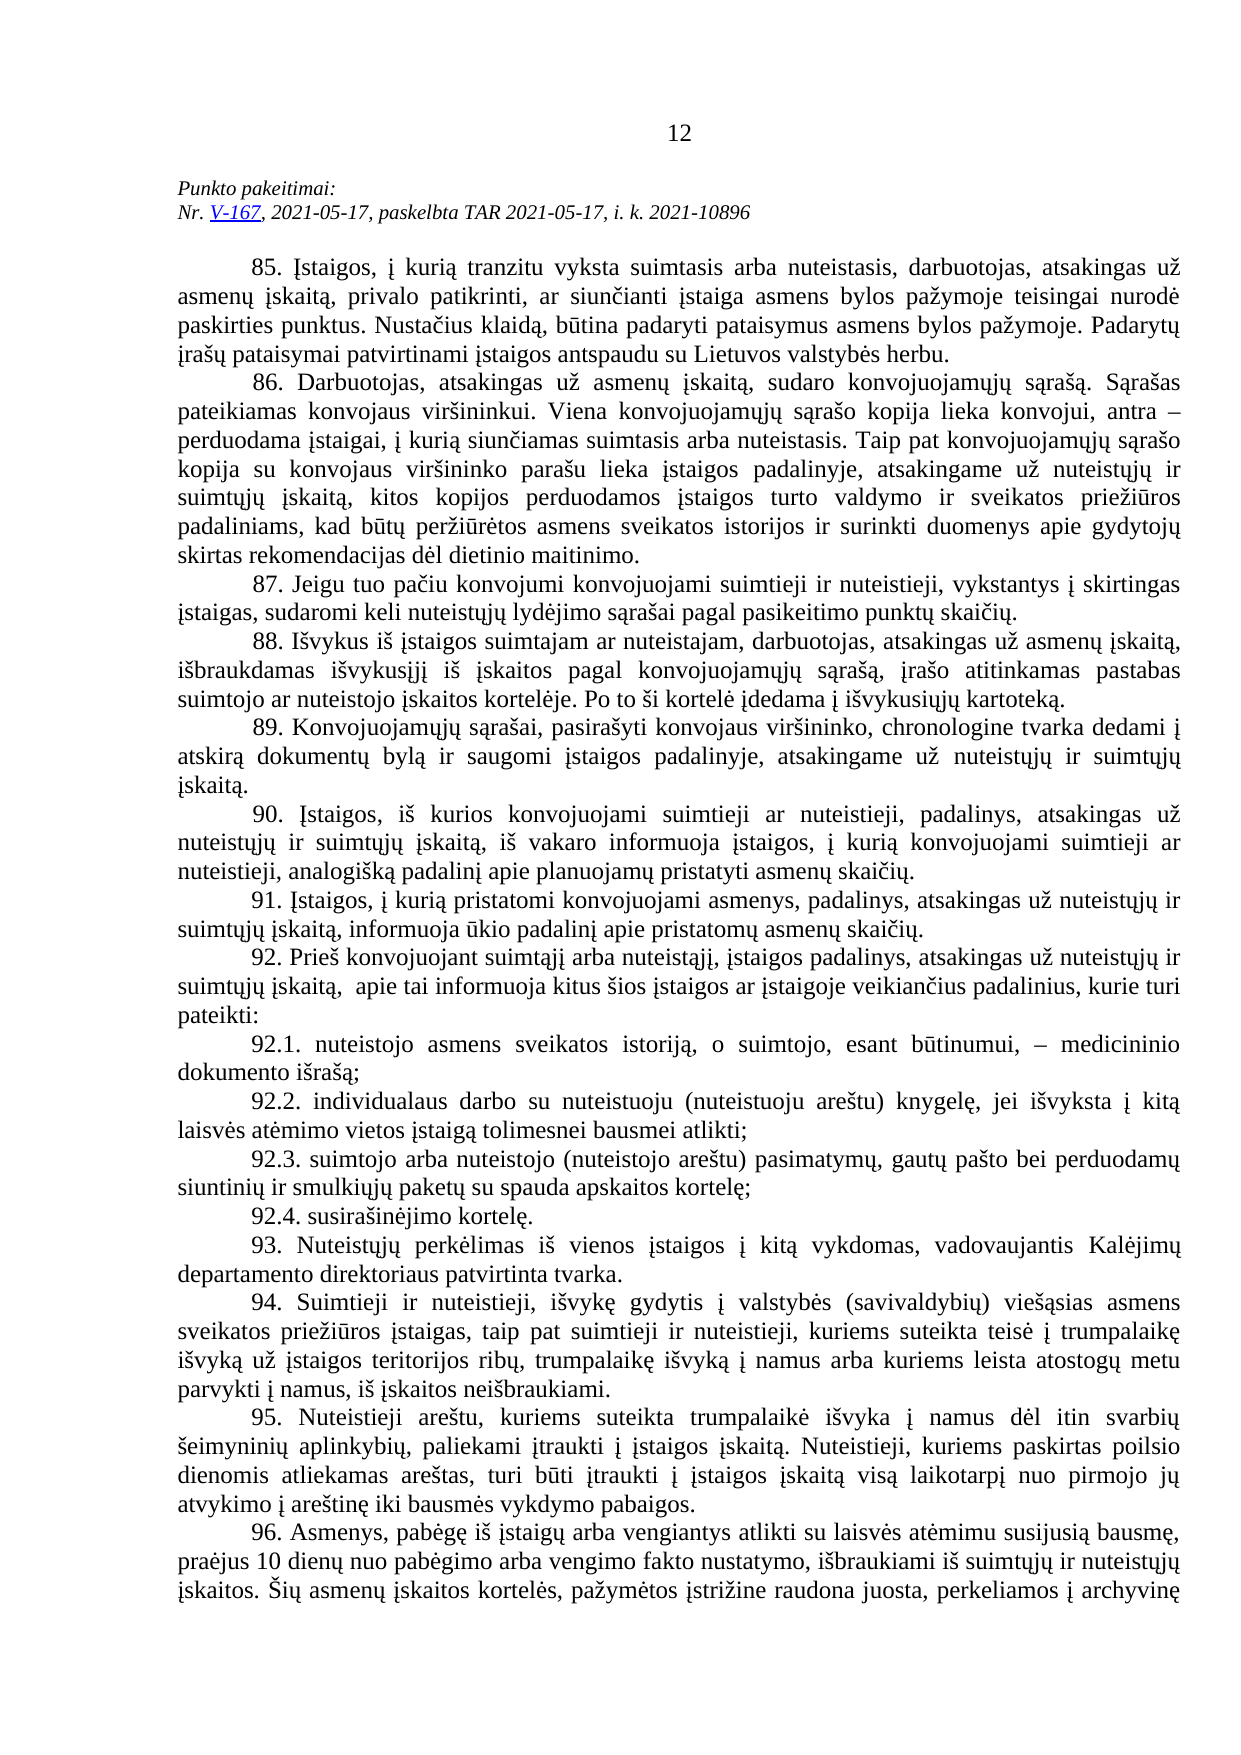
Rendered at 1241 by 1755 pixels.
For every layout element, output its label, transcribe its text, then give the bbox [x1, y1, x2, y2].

text 96. Asmenys, pabėgę iš įstaigų arba vengiantys atlikti su laisvės atėmimu susijusią bausmę, praėjus 10 dienų nuo pabėgimo arba vengimo fakto nustatymo, išbraukiami iš suimtųjų ir nuteistųjų įskaitos. Šių asmenų įskaitos kortelės, pažymėtos įstrižine raudona juosta, perkeliamos į archyvinę [177, 1517, 1181, 1604]
text 91. Įstaigos, į kurią pristatomi konvojuojami asmenys, padalinys, atsakingas už nuteistųjų ir suimtųjų įskaitą, informuoja ūkio padalinį apie pristatomų asmenų skaičių. [177, 885, 1181, 942]
text 95. Nuteistieji areštu, kuriems suteikta trumpalaikė išvyka į namus dėl itin svarbių šeimyninių aplinkybių, paliekami įtraukti į įstaigos įskaitą. Nuteistieji, kuriems paskirtas poilsio dienomis atliekamas areštas, turi būti įtraukti į įstaigos įskaitą visą laikotarpį nuo pirmojo jų atvykimo į areštinę iki bausmės vykdymo pabaigos. [177, 1402, 1181, 1517]
text Nr. V-167, 2021-05-17, paskelbta TAR 2021-05-17, i. k. 2021-10896 [177, 200, 1181, 224]
text 86. Darbuotojas, atsakingas už asmenų įskaitą, sudaro konvojuojamųjų sąrašą. Sąrašas pateikiamas konvojaus viršininkui. Viena konvojuojamųjų sąrašo kopija lieka konvojui, antra – perduodama įstaigai, į kurią siunčiamas suimtasis arba nuteistasis. Taip pat konvojuojamųjų sąrašo kopija su konvojaus viršininko parašu lieka įstaigos padalinyje, atsakingame už nuteistųjų ir suimtųjų įskaitą, kitos kopijos perduodamos įstaigos turto valdymo ir sveikatos priežiūros padaliniams, kad būtų peržiūrėtos asmens sveikatos istorijos ir surinkti duomenys apie gydytojų skirtas rekomendacijas dėl dietinio maitinimo. [177, 367, 1181, 569]
text 92.4. susirašinėjimo kortelę. [177, 1201, 1181, 1230]
text 92.2. individualaus darbo su nuteistuoju (nuteistuoju areštu) knygelę, jei išvyksta į kitą laisvės atėmimo vietos įstaigą tolimesnei bausmei atlikti; [177, 1086, 1181, 1144]
text 89. Konvojuojamųjų sąrašai, pasirašyti konvojaus viršininko, chronologine tvarka dedami į atskirą dokumentų bylą ir saugomi įstaigos padalinyje, atsakingame už nuteistųjų ir suimtųjų įskaitą. [177, 712, 1181, 799]
text 92.3. suimtojo arba nuteistojo (nuteistojo areštu) pasimatymų, gautų pašto bei perduodamų siuntinių ir smulkiųjų paketų su spauda apskaitos kortelę; [177, 1144, 1181, 1201]
text 87. Jeigu tuo pačiu konvojumi konvojuojami suimtieji ir nuteistieji, vykstantys į skirtingas įstaigas, sudaromi keli nuteistųjų lydėjimo sąrašai pagal pasikeitimo punktų skaičių. [177, 569, 1181, 626]
text 88. Išvykus iš įstaigos suimtajam ar nuteistajam, darbuotojas, atsakingas už asmenų įskaitą, išbraukdamas išvykusįjį iš įskaitos pagal konvojuojamųjų sąrašą, įrašo atitinkamas pastabas suimtojo ar nuteistojo įskaitos kortelėje. Po to ši kortelė įdedama į išvykusiųjų kartoteką. [177, 626, 1181, 712]
text 93. Nuteistųjų perkėlimas iš vienos įstaigos į kitą vykdomas, vadovaujantis Kalėjimų departamento direktoriaus patvirtinta tvarka. [177, 1230, 1181, 1287]
text 92. Prieš konvojuojant suimtąjį arba nuteistąjį, įstaigos padalinys, atsakingas už nuteistųjų ir suimtųjų įskaitą, apie tai informuoja kitus šios įstaigos ar įstaigoje veikiančius padalinius, kurie turi pateikti: [177, 942, 1181, 1029]
text 92.1. nuteistojo asmens sveikatos istoriją, o suimtojo, esant būtinumui, – medicininio dokumento išrašą; [177, 1029, 1181, 1086]
text 94. Suimtieji ir nuteistieji, išvykę gydytis į valstybės (savivaldybių) viešąsias asmens sveikatos priežiūros įstaigas, taip pat suimtieji ir nuteistieji, kuriems suteikta teisė į trumpalaikę išvyką už įstaigos teritorijos ribų, trumpalaikę išvyką į namus arba kuriems leista atostogų metu parvykti į namus, iš įskaitos neišbraukiami. [177, 1287, 1181, 1402]
text Punkto pakeitimai: [177, 176, 1181, 200]
text 85. Įstaigos, į kurią tranzitu vyksta suimtasis arba nuteistasis, darbuotojas, atsakingas už asmenų įskaitą, privalo patikrinti, ar siunčianti įstaiga asmens bylos pažymoje teisingai nurodė paskirties punktus. Nustačius klaidą, būtina padaryti pataisymus asmens bylos pažymoje. Padarytų įrašų pataisymai patvirtinami įstaigos antspaudu su Lietuvos valstybės herbu. [177, 252, 1181, 367]
text 90. Įstaigos, iš kurios konvojuojami suimtieji ar nuteistieji, padalinys, atsakingas už nuteistųjų ir suimtųjų įskaitą, iš vakaro informuoja įstaigos, į kurią konvojuojami suimtieji ar nuteistieji, analogišką padalinį apie planuojamų pristatyti asmenų skaičių. [177, 799, 1181, 885]
